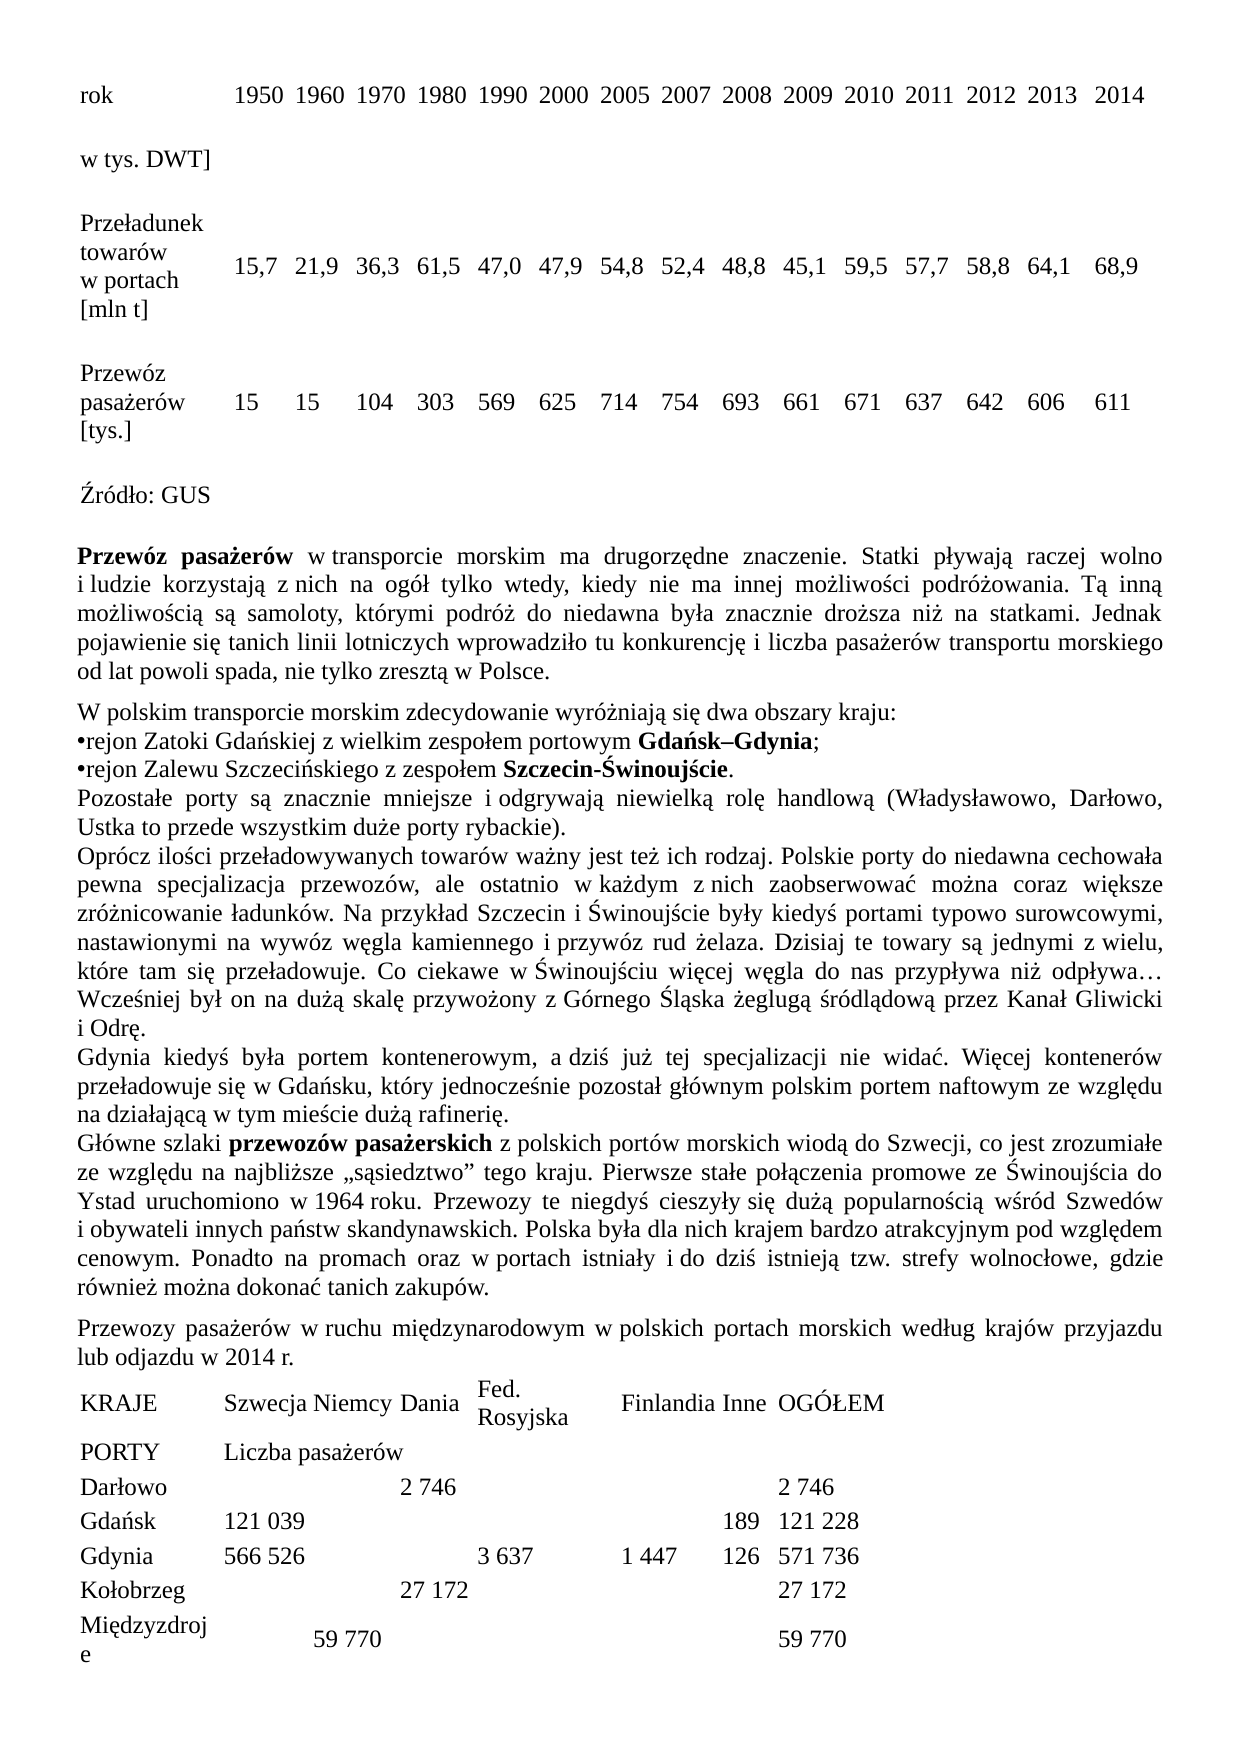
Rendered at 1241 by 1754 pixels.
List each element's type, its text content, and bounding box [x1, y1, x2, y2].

table_cell 27 172 [397, 1573, 474, 1607]
list rejon Zatoki Gdańskiej z wielkim zespołem portowym Gdańsk–Gdynia; [77, 726, 1163, 754]
table_cell w tys. DWT] [77, 141, 231, 205]
table_cell [221, 1573, 310, 1607]
table_cell [221, 1469, 310, 1503]
table_cell 45,1 [780, 205, 841, 355]
table_cell [231, 141, 292, 205]
table_header 2009 [780, 77, 841, 141]
list rejon Zalewu Szczecińskiego z zespołem Szczecin‑Świnoujście. [77, 754, 1163, 783]
table_cell 59 770 [775, 1607, 901, 1670]
table_cell [474, 1573, 618, 1607]
table_cell Darłowo [77, 1469, 221, 1503]
table_header 2014 [1091, 77, 1163, 141]
table_cell 566 526 [221, 1538, 310, 1572]
table_cell 48,8 [719, 205, 780, 355]
table_cell Gdańsk [77, 1503, 221, 1538]
table_cell 27 172 [775, 1573, 901, 1607]
table_header 2005 [597, 77, 658, 141]
table_cell 64,1 [1024, 205, 1091, 355]
table_header OGÓŁEM [775, 1371, 901, 1434]
table_cell 1 447 [618, 1538, 719, 1572]
table_cell Przeładunek towarów w portach [mln t] [77, 205, 231, 355]
table_cell 57,7 [902, 205, 963, 355]
table_cell Międzyzdroje [77, 1607, 221, 1670]
table_cell 54,8 [597, 205, 658, 355]
table_cell [414, 141, 475, 205]
table_header 2010 [841, 77, 902, 141]
table_cell 571 736 [775, 1538, 901, 1572]
table_cell 661 [780, 355, 841, 477]
table_cell 754 [658, 355, 719, 477]
table_cell [292, 141, 353, 205]
table_header Dania [397, 1371, 474, 1434]
table_cell 15 [292, 355, 353, 477]
table_cell [719, 141, 780, 205]
table_cell 189 [719, 1503, 775, 1538]
table_cell [397, 1607, 474, 1670]
table_header Fed. Rosyjska [474, 1371, 618, 1434]
table_cell 121 228 [775, 1503, 901, 1538]
table_cell Przewóz pasażerów [tys.] [77, 355, 231, 477]
table_header 2013 [1024, 77, 1091, 141]
table_cell 2 746 [775, 1469, 901, 1503]
table_cell 303 [414, 355, 475, 477]
table_cell [780, 141, 841, 205]
table_cell 61,5 [414, 205, 475, 355]
text Pozostałe porty są znacznie mniejsze i odgrywają niewielką rolę handlową (Władysławowo, Darłowo, Ustka to przede wszystkim duże porty rybackie). [77, 783, 1163, 841]
table_cell [310, 1573, 397, 1607]
table_cell [618, 1469, 719, 1503]
table_header 2000 [536, 77, 597, 141]
table_cell [1024, 141, 1091, 205]
table_cell 2 746 [397, 1469, 474, 1503]
table_cell 104 [353, 355, 414, 477]
table_cell [353, 141, 414, 205]
table_cell [719, 1573, 775, 1607]
table_cell [902, 141, 963, 205]
text W polskim transporcie morskim zdecydowanie wyróżniają się dwa obszary kraju: [77, 697, 1163, 726]
table_cell 606 [1024, 355, 1091, 477]
table_header Niemcy [310, 1371, 397, 1434]
table_cell 59,5 [841, 205, 902, 355]
table_cell 625 [536, 355, 597, 477]
table_cell [475, 141, 536, 205]
table_cell [597, 141, 658, 205]
table_cell 714 [597, 355, 658, 477]
table_header KRAJE [77, 1371, 221, 1434]
table_header 2007 [658, 77, 719, 141]
table_cell [474, 1607, 618, 1670]
table_cell [397, 1538, 474, 1572]
table_cell 121 039 [221, 1503, 310, 1538]
table_cell 642 [963, 355, 1024, 477]
table_header 2012 [963, 77, 1024, 141]
table_cell Gdynia [77, 1538, 221, 1572]
table_header 2011 [902, 77, 963, 141]
table_cell Źródło: GUS [77, 477, 1163, 541]
table_cell [474, 1503, 618, 1538]
table_header Inne [719, 1371, 775, 1434]
table_header 1950 [231, 77, 292, 141]
table_cell [618, 1503, 719, 1538]
table_cell [310, 1503, 397, 1538]
table_cell [474, 1469, 618, 1503]
table_cell [719, 1469, 775, 1503]
table_cell 637 [902, 355, 963, 477]
table_cell 58,8 [963, 205, 1024, 355]
table_header 1980 [414, 77, 475, 141]
table_cell Liczba pasażerów [221, 1434, 901, 1469]
table_cell [310, 1469, 397, 1503]
text Przewozy pasażerów w ruchu międzynarodowym w polskich portach morskich według krajów przyjazdu lub odjazdu w 2014 r. [77, 1313, 1163, 1371]
table_cell [618, 1573, 719, 1607]
table_cell [618, 1607, 719, 1670]
table_cell 693 [719, 355, 780, 477]
table_header 1970 [353, 77, 414, 141]
table_cell 21,9 [292, 205, 353, 355]
table_cell 569 [475, 355, 536, 477]
table_cell 15 [231, 355, 292, 477]
table_header 1990 [475, 77, 536, 141]
table_cell 47,9 [536, 205, 597, 355]
text Główne szlaki przewozów pasażerskich z polskich portów morskich wiodą do Szwecji, co jest zrozumiałe ze względu na najbliższe „sąsiedztwo” tego kraju. Pierwsze stałe połączenia promowe ze Świnoujścia do Ystad uruchomiono w 1964 roku. Przewozy te niegdyś cieszyły się dużą popularnością wśród Szwedów i obywateli innych państw skandynawskich. Polska była dla nich krajem bardzo atrakcyjnym pod względem cenowym. Ponadto na promach oraz w portach istniały i do dziś istnieją tzw. strefy wolnocłowe, gdzie również można dokonać tanich zakupów. [77, 1128, 1163, 1301]
table_cell [658, 141, 719, 205]
table_cell 68,9 [1091, 205, 1163, 355]
table_cell 671 [841, 355, 902, 477]
table_cell 611 [1091, 355, 1163, 477]
table_cell 36,3 [353, 205, 414, 355]
table_header 2008 [719, 77, 780, 141]
table_cell 47,0 [475, 205, 536, 355]
table_cell [397, 1503, 474, 1538]
table_cell 59 770 [310, 1607, 397, 1670]
table_cell [310, 1538, 397, 1572]
table_cell 52,4 [658, 205, 719, 355]
table_cell Kołobrzeg [77, 1573, 221, 1607]
table_header rok [77, 77, 231, 141]
table_header 1960 [292, 77, 353, 141]
text Przewóz pasażerów w transporcie morskim ma drugorzędne znaczenie. Statki pływają raczej wolno i ludzie korzystają z nich na ogół tylko wtedy, kiedy nie ma innej możliwości podróżowania. Tą inną możliwością są samoloty, którymi podróż do niedawna była znacznie droższa niż na statkami. Jednak pojawienie się tanich linii lotniczych wprowadziło tu konkurencję i liczba pasażerów transportu morskiego od lat powoli spada, nie tylko zresztą w Polsce. [77, 541, 1163, 684]
table_cell PORTY [77, 1434, 221, 1469]
table_cell [536, 141, 597, 205]
table_header Finlandia [618, 1371, 719, 1434]
text Oprócz ilości przeładowywanych towarów ważny jest też ich rodzaj. Polskie porty do niedawna cechowała pewna specjalizacja przewozów, ale ostatnio w każdym z nich zaobserwować można coraz większe zróżnicowanie ładunków. Na przykład Szczecin i Świnoujście były kiedyś portami typowo surowcowymi, nastawionymi na wywóz węgla kamiennego i przywóz rud żelaza. Dzisiaj te towary są jednymi z wielu, które tam się przeładowuje. Co ciekawe w Świnoujściu więcej węgla do nas przypływa niż odpływa… Wcześniej był on na dużą skalę przywożony z Górnego Śląska żeglugą śródlądową przez Kanał Gliwicki i Odrę. Gdynia kiedyś była portem kontenerowym, a dziś już tej specjalizacji nie widać. Więcej kontenerów przeładowuje się w Gdańsku, który jednocześnie pozostał głównym polskim portem naftowym ze względu na działającą w tym mieście dużą rafinerię. [77, 841, 1163, 1128]
table_cell 3 637 [474, 1538, 618, 1572]
table_cell [221, 1607, 310, 1670]
table_cell 15,7 [231, 205, 292, 355]
table_cell [963, 141, 1024, 205]
table_cell 126 [719, 1538, 775, 1572]
table_header Szwecja [221, 1371, 310, 1434]
table_cell [719, 1607, 775, 1670]
table_cell [1091, 141, 1163, 205]
table_cell [841, 141, 902, 205]
